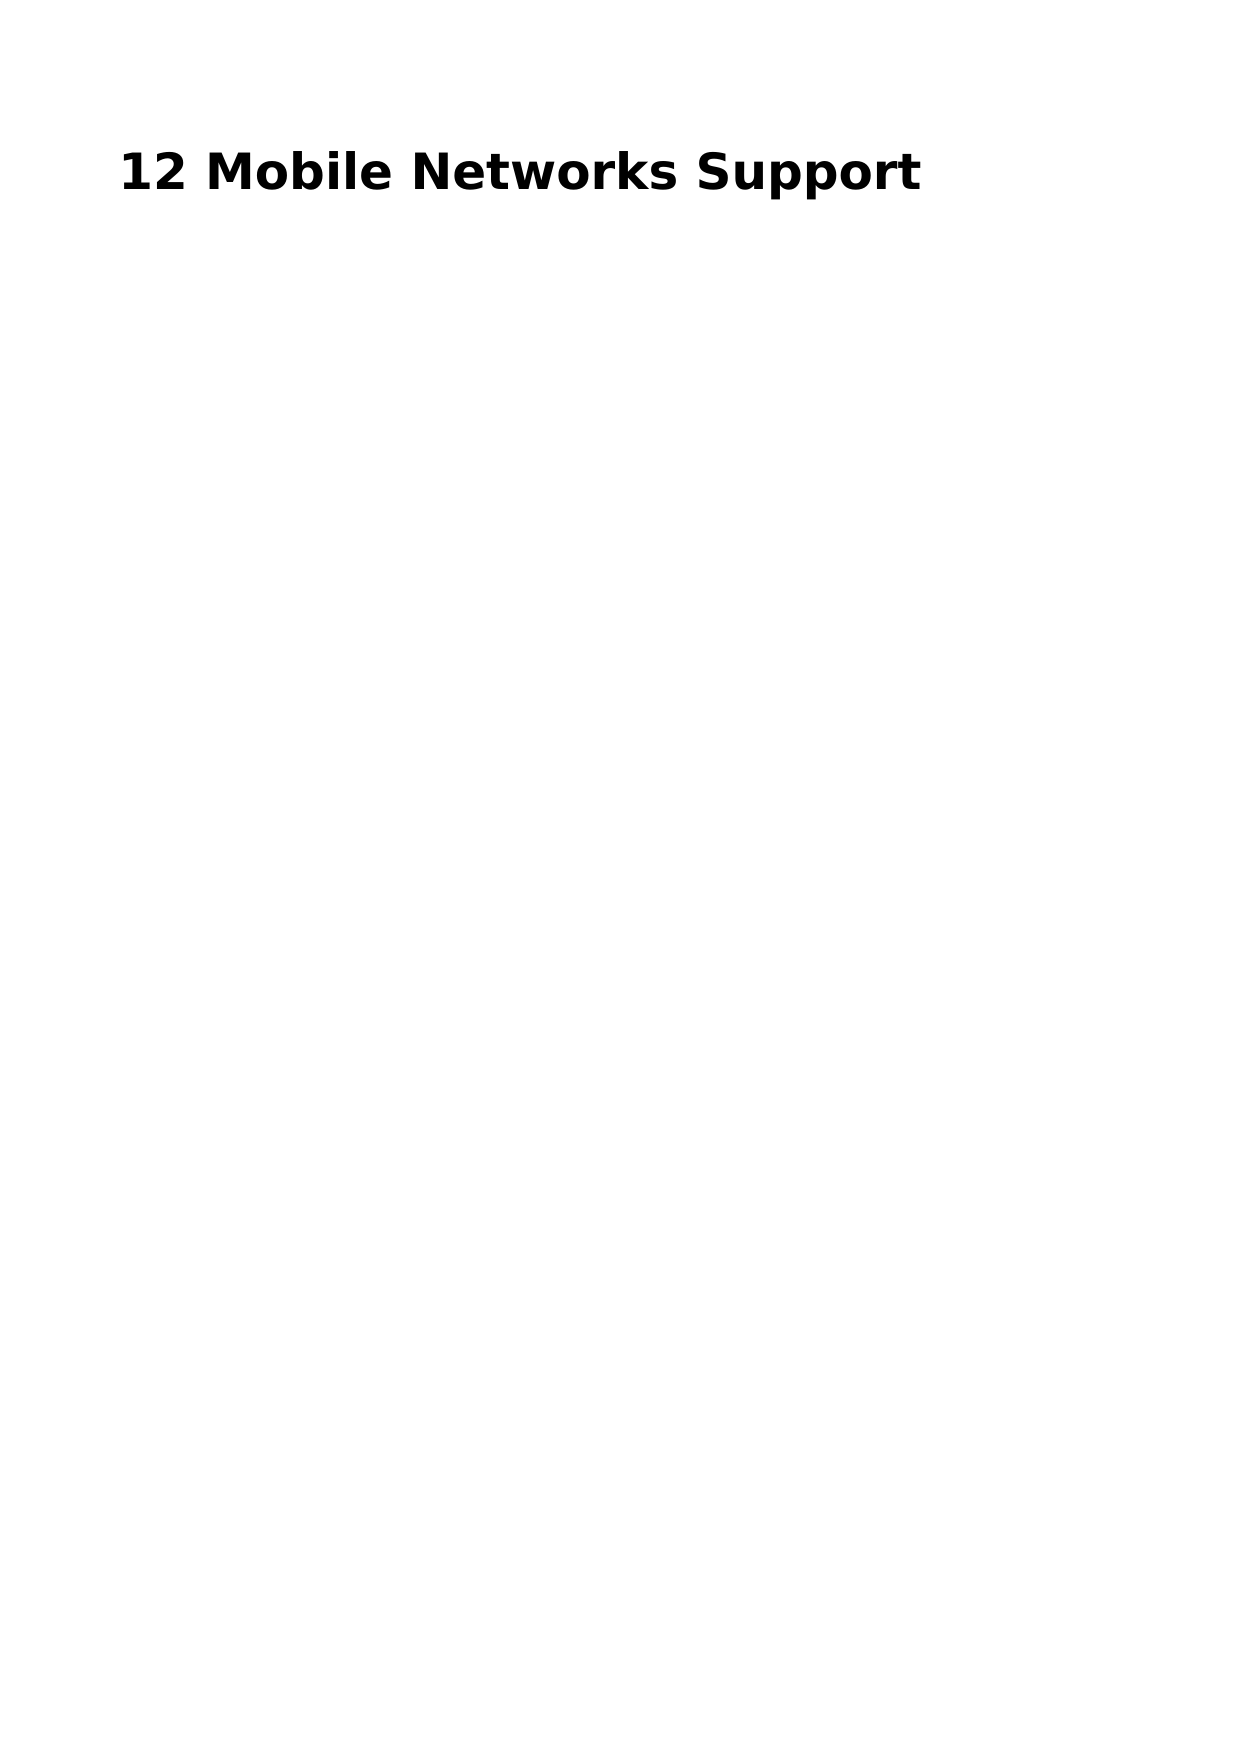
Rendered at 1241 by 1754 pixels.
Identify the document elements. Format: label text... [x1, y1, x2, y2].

subtitle 12 Mobile Networks Support [118, 143, 1122, 201]
